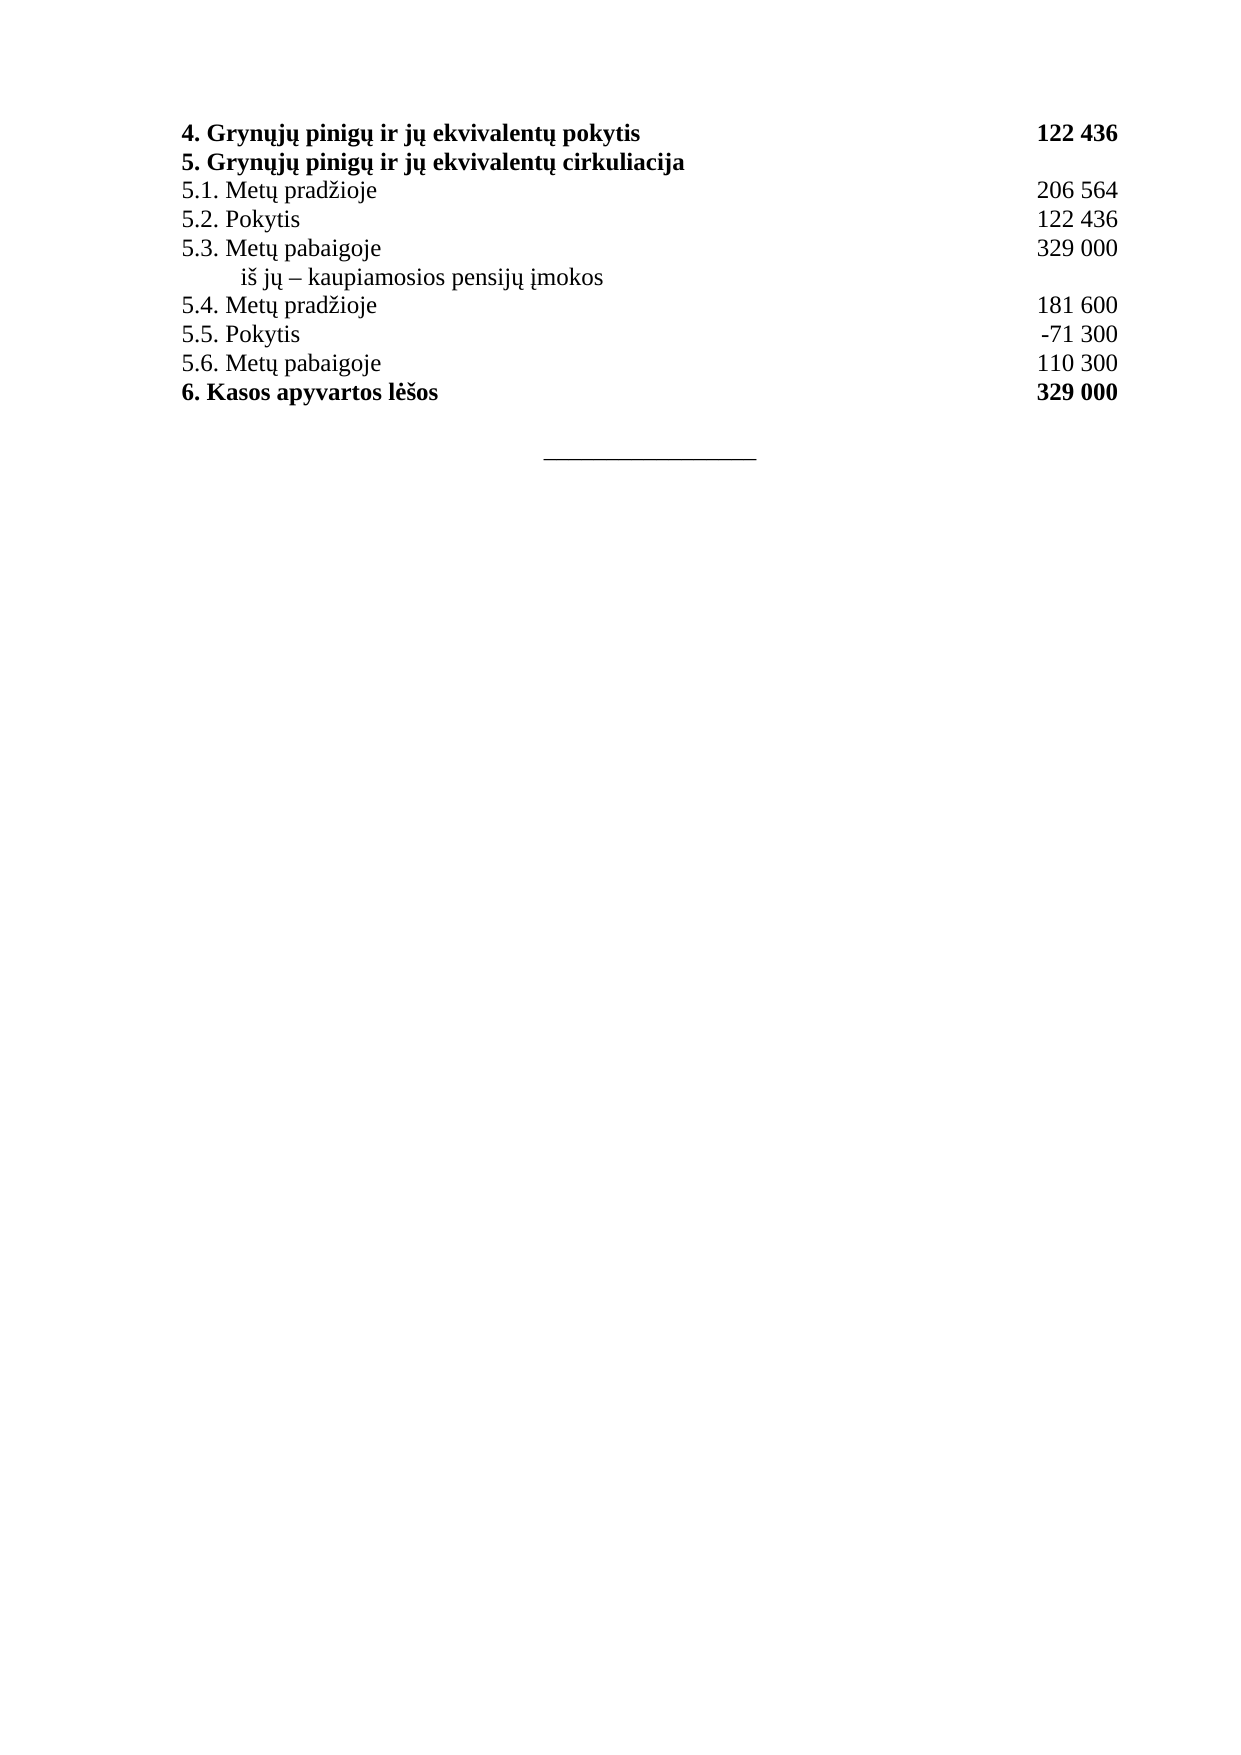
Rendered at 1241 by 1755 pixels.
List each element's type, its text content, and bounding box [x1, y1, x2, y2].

table_cell 5.6. Metų pabaigoje [177, 348, 947, 377]
table_cell iš jų – kaupiamosios pensijų įmokos [177, 262, 947, 291]
table_cell 4. Grynųjų pinigų ir jų ekvivalentų pokytis [177, 118, 947, 147]
table_cell [948, 262, 1122, 291]
table_cell 5.4. Metų pradžioje [177, 291, 947, 319]
table_cell -71 300 [948, 319, 1122, 348]
text _________________ [177, 434, 1122, 463]
table_cell 122 436 [948, 118, 1122, 147]
table_cell 6. Kasos apyvartos lėšos [177, 377, 947, 406]
table_cell 329 000 [948, 233, 1122, 262]
table_cell 5. Grynųjų pinigų ir jų ekvivalentų cirkuliacija [177, 147, 947, 176]
table_cell 5.2. Pokytis [177, 204, 947, 233]
table_cell 110 300 [948, 348, 1122, 377]
table_cell 329 000 [948, 377, 1122, 406]
table_cell 206 564 [948, 176, 1122, 204]
table_cell 5.3. Metų pabaigoje [177, 233, 947, 262]
table_cell [948, 147, 1122, 176]
table_cell 5.1. Metų pradžioje [177, 176, 947, 204]
table_cell 181 600 [948, 291, 1122, 319]
table_cell 122 436 [948, 204, 1122, 233]
table_cell 5.5. Pokytis [177, 319, 947, 348]
